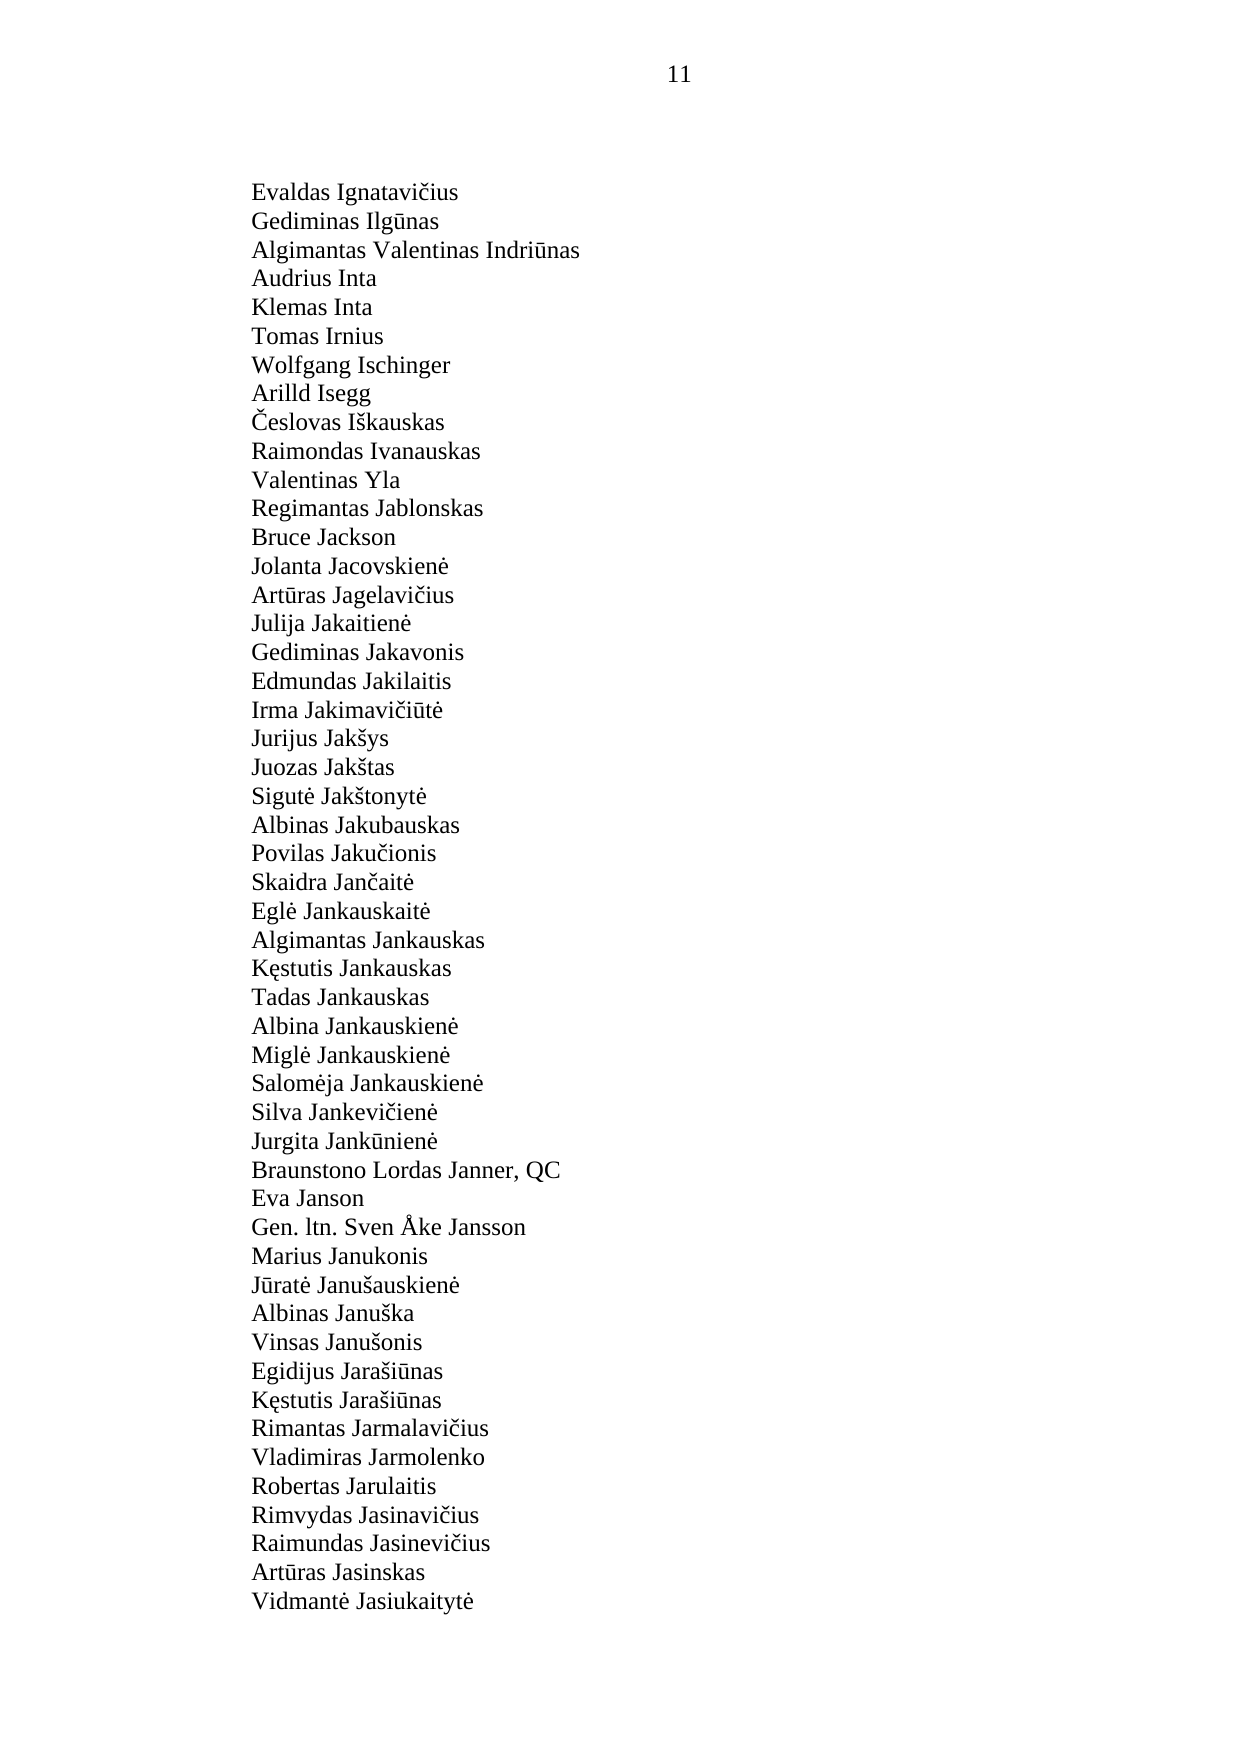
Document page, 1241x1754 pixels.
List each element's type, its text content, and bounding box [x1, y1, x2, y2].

text Salomėja Jankauskienė [177, 1068, 1181, 1097]
text Gediminas Ilgūnas [177, 206, 1181, 235]
text Albinas Januška [177, 1298, 1181, 1327]
text Julija Jakaitienė [177, 608, 1181, 637]
text Gediminas Jakavonis [177, 637, 1181, 666]
text Kęstutis Jarašiūnas [177, 1385, 1181, 1413]
text Tadas Jankauskas [177, 982, 1181, 1011]
text Algimantas Jankauskas [177, 925, 1181, 953]
text Juozas Jakštas [177, 752, 1181, 781]
text Tomas Irnius [177, 321, 1181, 350]
text Eva Janson [177, 1183, 1181, 1212]
text Irma Jakimavičiūtė [177, 695, 1181, 723]
text Edmundas Jakilaitis [177, 666, 1181, 695]
text Eglė Jankauskaitė [177, 896, 1181, 925]
text Evaldas Ignatavičius [177, 177, 1181, 206]
text Arilld Isegg [177, 378, 1181, 407]
text Wolfgang Ischinger [177, 350, 1181, 378]
text Egidijus Jarašiūnas [177, 1356, 1181, 1385]
text Robertas Jarulaitis [177, 1471, 1181, 1500]
text Regimantas Jablonskas [177, 493, 1181, 522]
text Marius Janukonis [177, 1241, 1181, 1270]
text Povilas Jakučionis [177, 838, 1181, 867]
text Jūratė Janušauskienė [177, 1270, 1181, 1298]
text Jolanta Jacovskienė [177, 551, 1181, 580]
text Albina Jankauskienė [177, 1011, 1181, 1040]
text Gen. ltn. Sven Åke Jansson [177, 1212, 1181, 1241]
text Vinsas Janušonis [177, 1327, 1181, 1356]
text Valentinas Yla [177, 465, 1181, 493]
text Skaidra Jančaitė [177, 867, 1181, 896]
text Jurgita Jankūnienė [177, 1126, 1181, 1155]
text Albinas Jakubauskas [177, 810, 1181, 838]
text Jurijus Jakšys [177, 723, 1181, 752]
text Algimantas Valentinas Indriūnas [177, 235, 1181, 263]
text Audrius Inta [177, 263, 1181, 292]
text Braunstono Lordas Janner, QC [177, 1155, 1181, 1183]
text Raimondas Ivanauskas [177, 436, 1181, 465]
text Kęstutis Jankauskas [177, 953, 1181, 982]
text Silva Jankevičienė [177, 1097, 1181, 1126]
text Artūras Jasinskas [177, 1557, 1181, 1586]
text Rimantas Jarmalavičius [177, 1413, 1181, 1442]
text Vidmantė Jasiukaitytė [177, 1586, 1181, 1615]
text Miglė Jankauskienė [177, 1040, 1181, 1068]
text Bruce Jackson [177, 522, 1181, 551]
text Vladimiras Jarmolenko [177, 1442, 1181, 1471]
text Raimundas Jasinevičius [177, 1528, 1181, 1557]
text Sigutė Jakštonytė [177, 781, 1181, 810]
text Artūras Jagelavičius [177, 580, 1181, 608]
text Klemas Inta [177, 292, 1181, 321]
text Česlovas Iškauskas [177, 407, 1181, 436]
text Rimvydas Jasinavičius [177, 1500, 1181, 1528]
